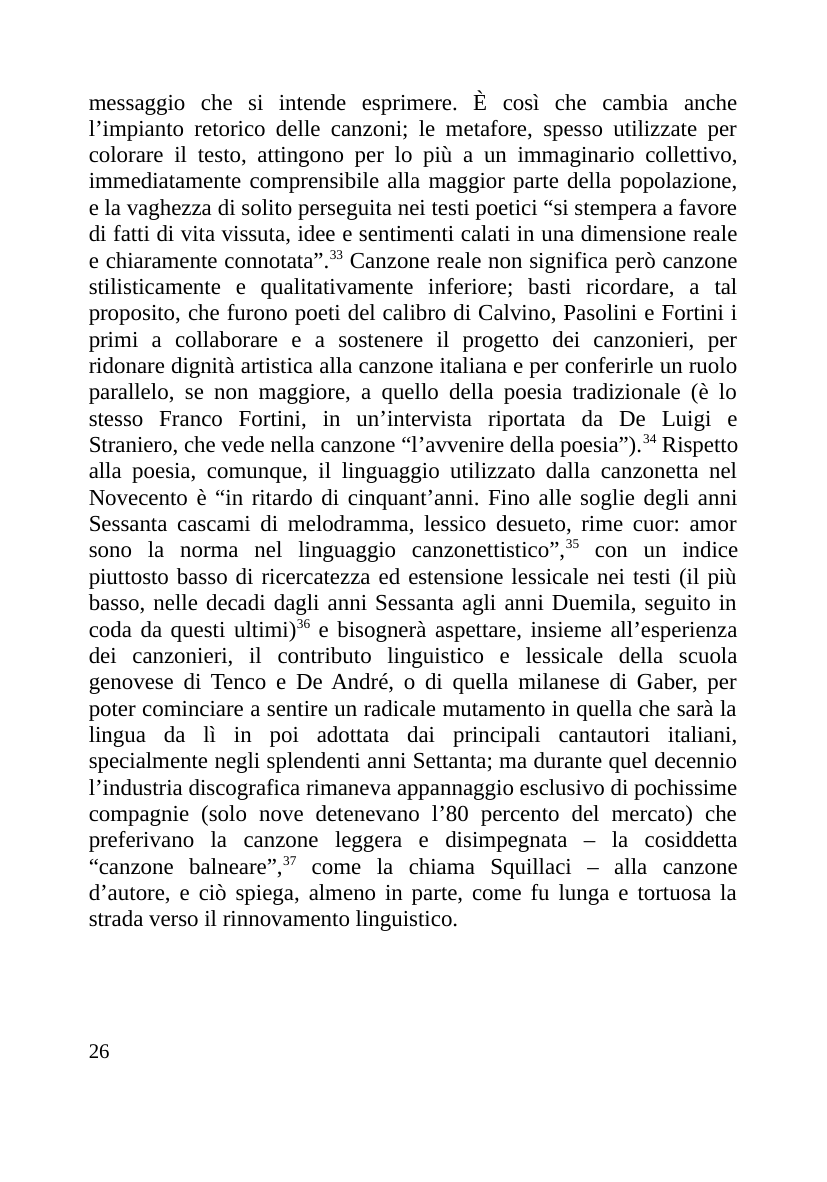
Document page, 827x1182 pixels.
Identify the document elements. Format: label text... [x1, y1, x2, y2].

text messaggio che si intende esprimere. È così che cambia anche l’impianto retorico delle canzoni; le metafore, spesso utilizzate per colorare il testo, attingono per lo più a un immaginario collettivo, immediatamente comprensibile alla maggior parte della popolazione, e la vaghezza di solito perseguita nei testi poetici “si stempera a favore di fatti di vita vissuta, idee e sentimenti calati in una dimensione reale e chiaramente connotata”. Canzone reale non significa però canzone stilisticamente e qualitativamente inferiore; basti ricordare, a tal proposito, che furono poeti del calibro di Calvino, Pasolini e Fortini i primi a collaborare e a sostenere il progetto dei canzonieri, per ridonare dignità artistica alla canzone italiana e per conferirle un ruolo parallelo, se non maggiore, a quello della poesia tradizionale (è lo stesso Franco Fortini, in un’intervista riportata da De Luigi e Straniero, che vede nella canzone “l’avvenire della poesia”). Rispetto alla poesia, comunque, il linguaggio utilizzato dalla canzonetta nel Novecento è “in ritardo di cinquant’anni. Fino alle soglie degli anni Sessanta cascami di melodramma, lessico desueto, rime cuor: amor sono la norma nel linguaggio canzonettistico”, con un indice piuttosto basso di ricercatezza ed estensione lessicale nei testi (il più basso, nelle decadi dagli anni Sessanta agli anni Duemila, seguito in coda da questi ultimi) e bisognerà aspettare, insieme all’esperienza dei canzonieri, il contributo linguistico e lessicale della scuola genovese di Tenco e De André, o di quella milanese di Gaber, per poter cominciare a sentire un radicale mutamento in quella che sarà la lingua da lì in poi adottata dai principali cantautori italiani, specialmente negli splendenti anni Settanta; ma durante quel decennio l’industria discografica rimaneva appannaggio esclusivo di pochissime compagnie (solo nove detenevano l’80 percento del mercato) che preferivano la canzone leggera e disimpegnata – la cosiddetta “canzone balneare”, come la chiama Squillaci – alla canzone d’autore, e ciò spiega, almeno in parte, come fu lunga e tortuosa la strada verso il rinnovamento linguistico. [88, 88, 738, 932]
